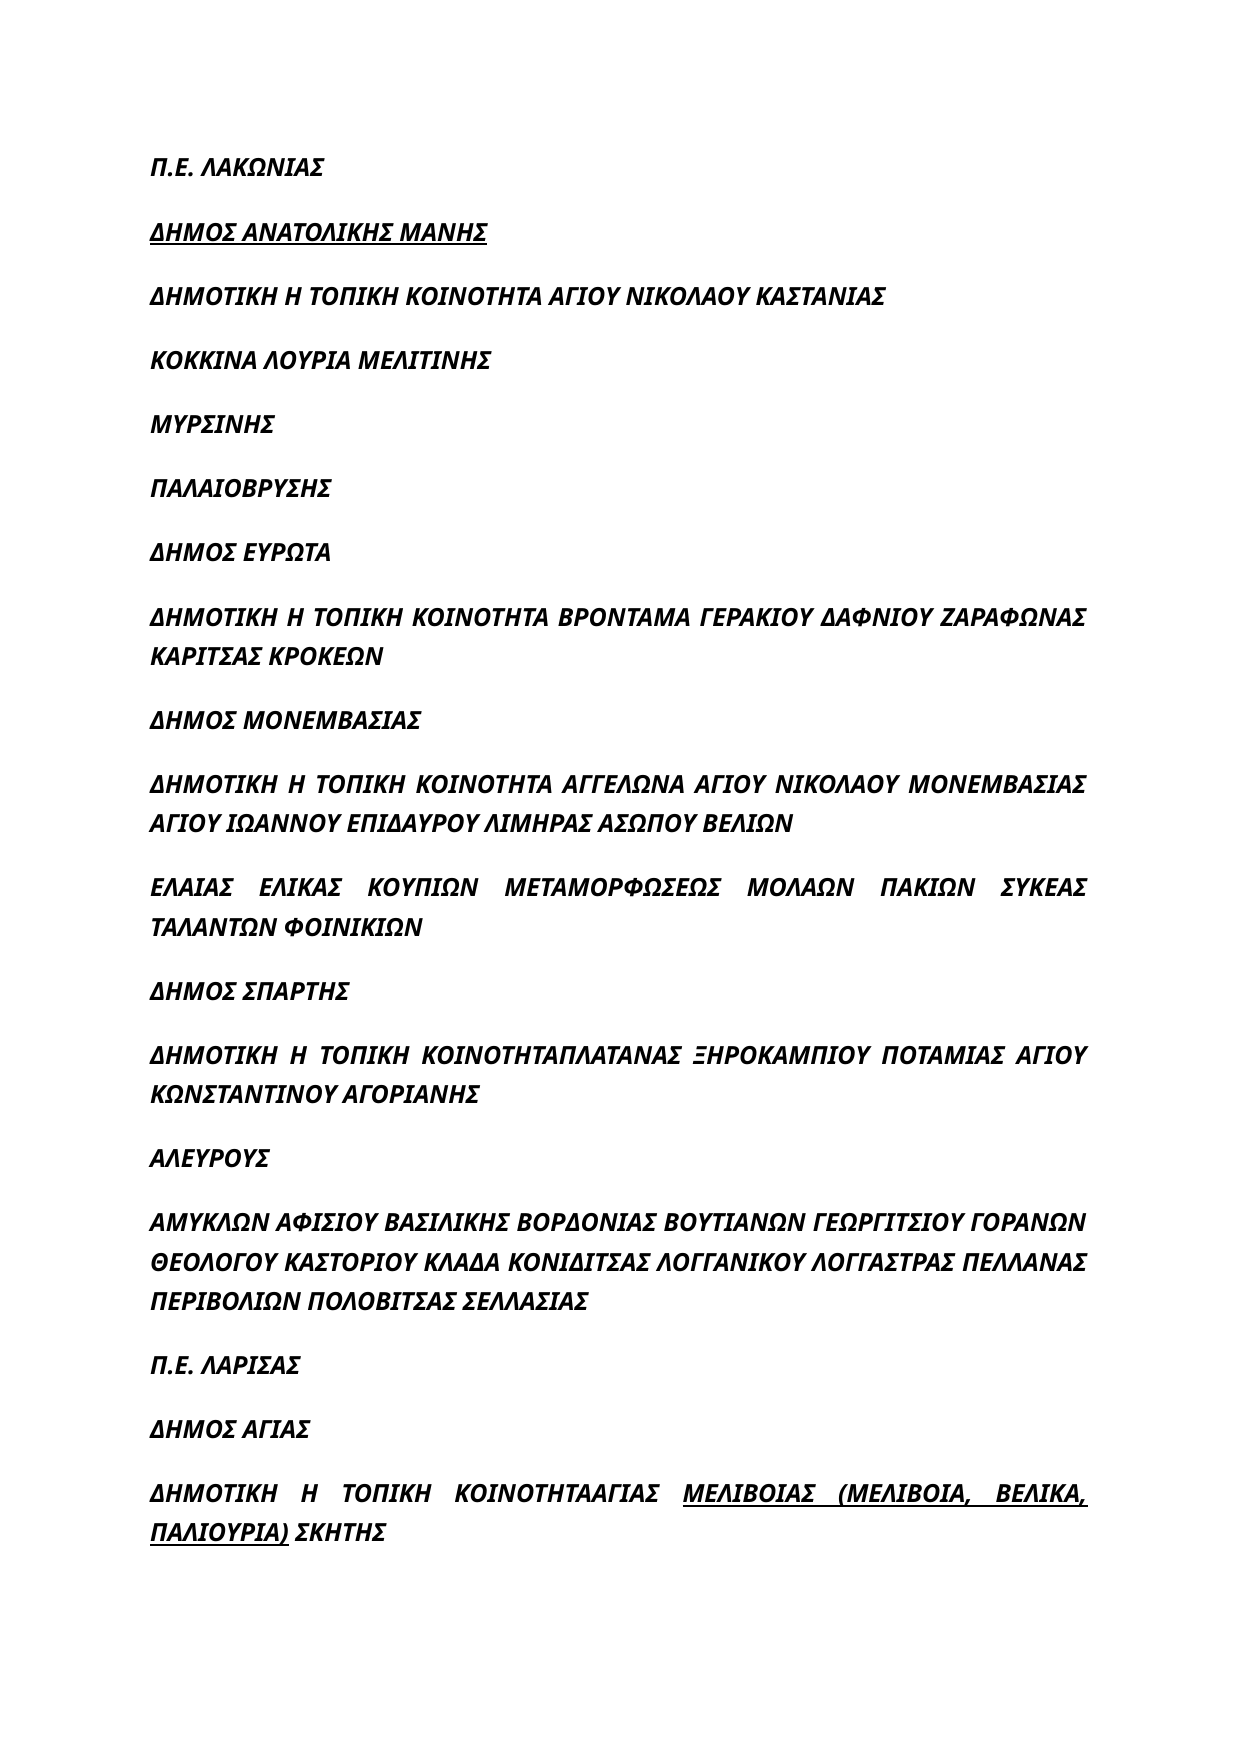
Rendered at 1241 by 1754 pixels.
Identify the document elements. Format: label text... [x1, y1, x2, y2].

text Π.Ε. ΛΑΚΩΝΙΑΣ [150, 150, 1090, 184]
text ΚΟΚΚΙΝΑ ΛΟΥΡΙΑ ΜΕΛΙΤΙΝΗΣ [150, 342, 1090, 377]
text ΑΜΥΚΛΩΝ ΑΦΙΣΙΟΥ ΒΑΣΙΛΙΚΗΣ ΒΟΡΔΟΝΙΑΣ ΒΟΥΤΙΑΝΩΝ ΓΕΩΡΓΙΤΣΙΟΥ ΓΟΡΑΝΩΝ ΘΕΟΛΟΓΟΥ ΚΑΣΤΟΡΙΟΥ ΚΛΑΔΑ ΚΟΝΙΔΙΤΣΑΣ ΛΟΓΓΑΝΙΚΟΥ ΛΟΓΓΑΣΤΡΑΣ ΠΕΛΛΑΝΑΣ ΠΕΡΙΒΟΛΙΩΝ ΠΟΛΟΒΙΤΣΑΣ ΣΕΛΛΑΣΙΑΣ [150, 1205, 1090, 1317]
text ΔΗΜΟΤΙΚΗ Η ΤΟΠΙΚΗ ΚΟΙΝΟΤΗΤΑΑΓΙΑΣ ΜΕΛΙΒΟΙΑΣ (ΜΕΛΙΒΟΙΑ, ΒΕΛΙΚΑ, ΠΑΛΙΟΥΡΙΑ) ΣΚΗΤΗΣ [150, 1476, 1090, 1549]
text ΔΗΜΟΣ ΑΝΑΤΟΛΙΚΗΣ ΜΑΝΗΣ [150, 214, 1090, 248]
text ΜΥΡΣΙΝΗΣ [150, 407, 1090, 441]
text ΔΗΜΟΣ ΣΠΑΡΤΗΣ [150, 973, 1090, 1007]
text ΔΗΜΟΤΙΚΗ Η ΤΟΠΙΚΗ ΚΟΙΝΟΤΗΤΑΠΛΑΤΑΝΑΣ ΞΗΡΟΚΑΜΠΙΟΥ ΠΟΤΑΜΙΑΣ ΑΓΙΟΥ ΚΩΝΣΤΑΝΤΙΝΟΥ ΑΓΟΡΙΑΝΗΣ [150, 1037, 1090, 1111]
text ΔΗΜΟΣ ΑΓΙΑΣ [150, 1412, 1090, 1446]
text Π.Ε. ΛΑΡΙΣΑΣ [150, 1347, 1090, 1382]
text ΕΛΑΙΑΣ ΕΛΙΚΑΣ ΚΟΥΠΙΩΝ ΜΕΤΑΜΟΡΦΩΣΕΩΣ ΜΟΛΑΩΝ ΠΑΚΙΩΝ ΣΥΚΕΑΣ ΤΑΛΑΝΤΩΝ ΦΟΙΝΙΚΙΩΝ [150, 870, 1090, 943]
text ΔΗΜΟΤΙΚΗ Η ΤΟΠΙΚΗ ΚΟΙΝΟΤΗΤΑ ΑΓΓΕΛΩΝΑ ΑΓΙΟΥ ΝΙΚΟΛΑΟΥ ΜΟΝΕΜΒΑΣΙΑΣ ΑΓΙΟΥ ΙΩΑΝΝΟΥ ΕΠΙΔΑΥΡΟΥ ΛΙΜΗΡΑΣ ΑΣΩΠΟΥ ΒΕΛΙΩΝ [150, 767, 1090, 840]
text ΑΛΕΥΡΟΥΣ [150, 1141, 1090, 1175]
text ΔΗΜΟΣ ΕΥΡΩΤΑ [150, 535, 1090, 569]
text ΔΗΜΟΤΙΚΗ Η ΤΟΠΙΚΗ ΚΟΙΝΟΤΗΤΑ ΒΡΟΝΤΑΜΑ ΓΕΡΑΚΙΟΥ ΔΑΦΝΙΟΥ ΖΑΡΑΦΩΝΑΣ ΚΑΡΙΤΣΑΣ ΚΡΟΚΕΩΝ [150, 599, 1090, 672]
text ΠΑΛΑΙΟΒΡΥΣΗΣ [150, 471, 1090, 505]
text ΔΗΜΟΤΙΚΗ Η ΤΟΠΙΚΗ ΚΟΙΝΟΤΗΤΑ ΑΓΙΟΥ ΝΙΚΟΛΑΟΥ ΚΑΣΤΑΝΙΑΣ [150, 278, 1090, 312]
text ΔΗΜΟΣ ΜΟΝΕΜΒΑΣΙΑΣ [150, 702, 1090, 737]
